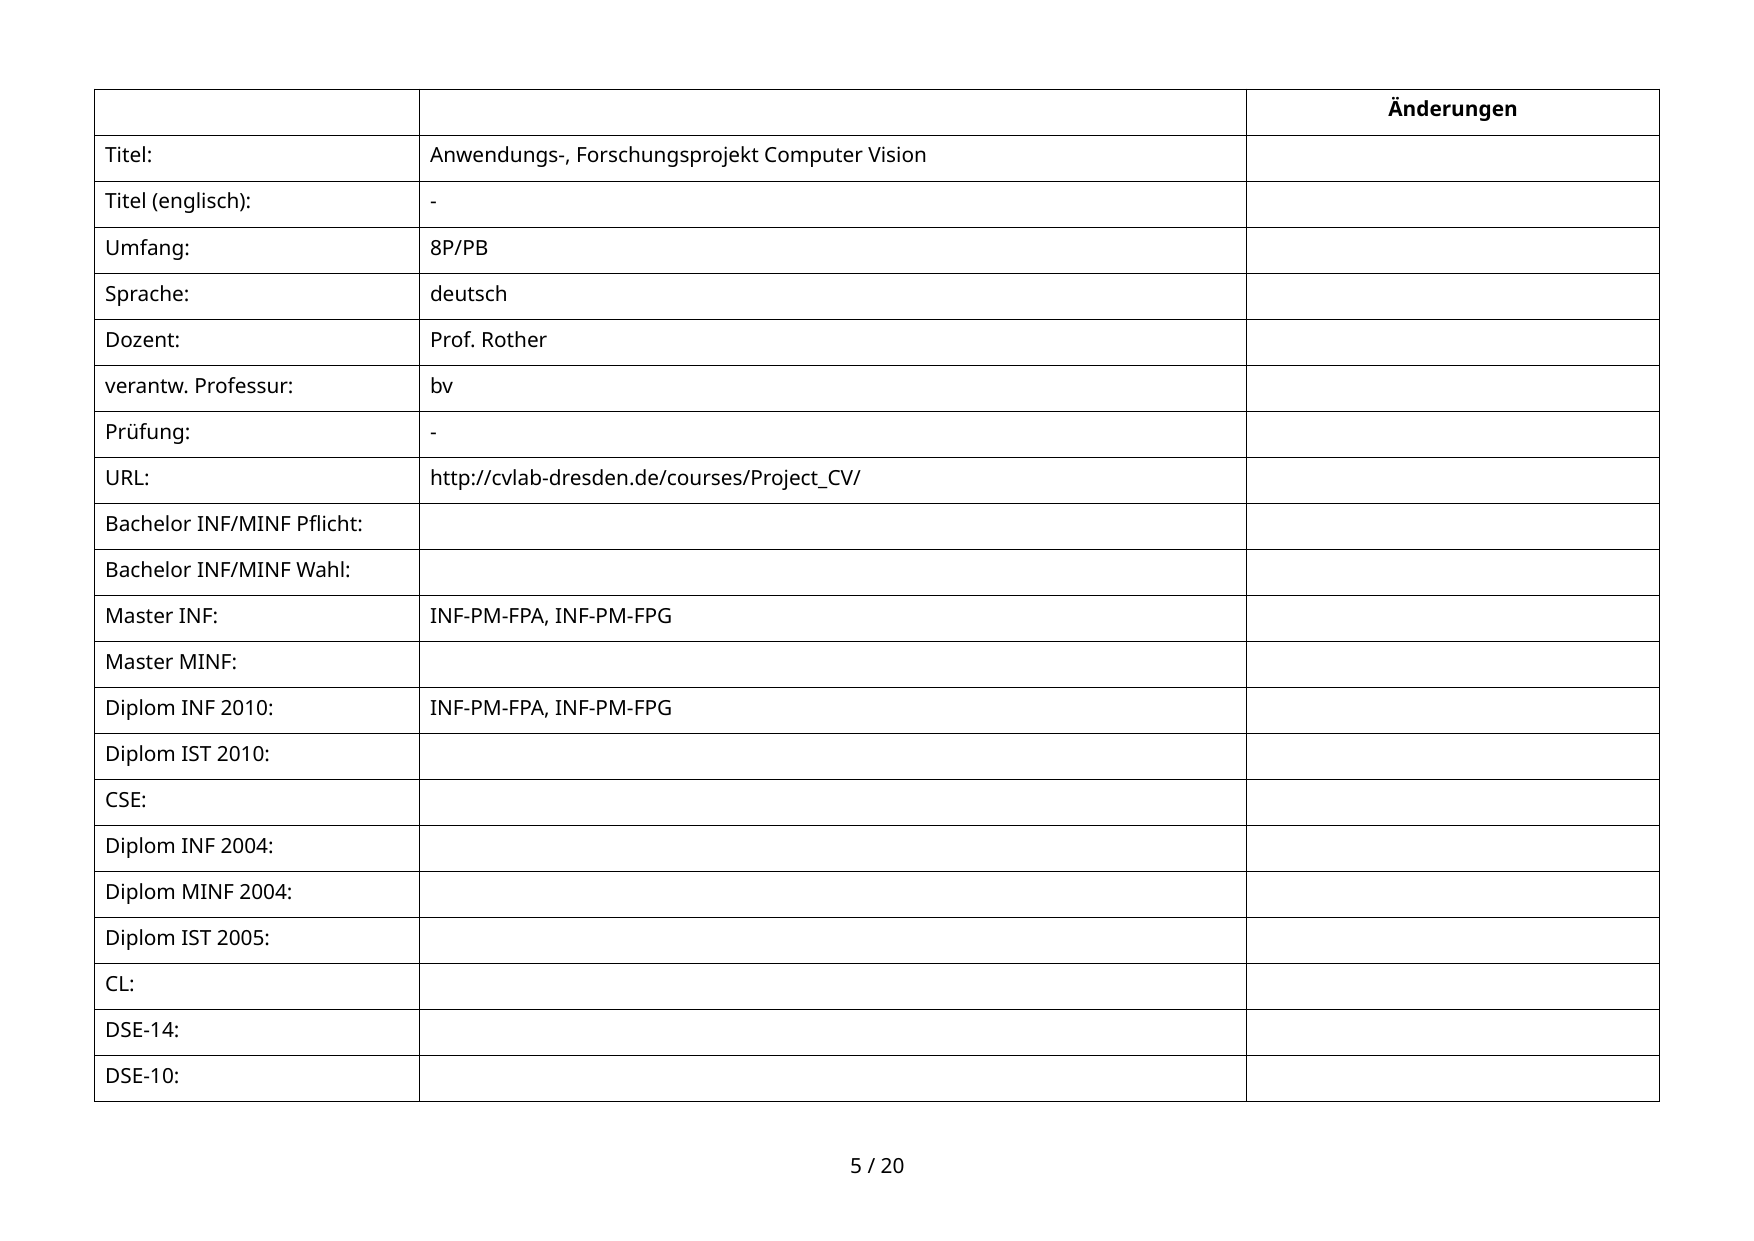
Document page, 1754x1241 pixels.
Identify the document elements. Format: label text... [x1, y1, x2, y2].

table_cell http://cvlab-dresden.de/courses/Project_CV/ [420, 458, 1246, 503]
table_cell [1247, 964, 1659, 1009]
table_cell Anwendungs-, Forschungsprojekt Computer Vision [420, 136, 1246, 181]
table_cell [1247, 918, 1659, 963]
table_cell [420, 918, 1246, 963]
table_cell [420, 550, 1246, 595]
table_cell Dozent: [95, 320, 419, 365]
table_cell Bachelor INF/MINF Wahl: [95, 550, 419, 595]
table_header Änderungen [1247, 90, 1659, 134]
table_cell [420, 504, 1246, 549]
table_cell [420, 1056, 1246, 1101]
table_cell - [420, 182, 1246, 227]
table_cell CSE: [95, 780, 419, 825]
table_cell [420, 734, 1246, 779]
table_cell Titel: [95, 136, 419, 181]
table_cell [1247, 458, 1659, 503]
table_cell [1247, 412, 1659, 457]
table_cell Diplom MINF 2004: [95, 872, 419, 917]
table_cell Master INF: [95, 596, 419, 641]
table_cell [1247, 1056, 1659, 1101]
table_cell - [420, 412, 1246, 457]
table_cell [1247, 320, 1659, 365]
table_cell bv [420, 366, 1246, 411]
table_cell Prof. Rother [420, 320, 1246, 365]
table_cell [420, 780, 1246, 825]
table_cell Umfang: [95, 228, 419, 273]
table_cell INF-PM-FPA, INF-PM-FPG [420, 596, 1246, 641]
table_cell [1247, 688, 1659, 733]
table_cell [1247, 504, 1659, 549]
table_cell Master MINF: [95, 642, 419, 687]
table_cell Diplom IST 2005: [95, 918, 419, 963]
table_cell [1247, 274, 1659, 319]
table_cell [1247, 366, 1659, 411]
table_cell [420, 872, 1246, 917]
table_cell DSE-10: [95, 1056, 419, 1101]
table_cell [420, 1010, 1246, 1055]
table_cell Diplom IST 2010: [95, 734, 419, 779]
table_cell 8P/PB [420, 228, 1246, 273]
table_cell [1247, 228, 1659, 273]
table_header [95, 90, 419, 134]
table_cell [1247, 550, 1659, 595]
table_cell INF-PM-FPA, INF-PM-FPG [420, 688, 1246, 733]
table_cell Prüfung: [95, 412, 419, 457]
table_cell CL: [95, 964, 419, 1009]
table_cell Sprache: [95, 274, 419, 319]
table_cell DSE-14: [95, 1010, 419, 1055]
table_cell [1247, 642, 1659, 687]
table_cell [1247, 136, 1659, 181]
table_cell [1247, 780, 1659, 825]
table_cell [1247, 182, 1659, 227]
table_cell Diplom INF 2004: [95, 826, 419, 871]
table_header [420, 90, 1246, 134]
table_cell [1247, 596, 1659, 641]
table_cell deutsch [420, 274, 1246, 319]
table_cell [420, 964, 1246, 1009]
table_cell [1247, 1010, 1659, 1055]
table_cell Diplom INF 2010: [95, 688, 419, 733]
table_cell Bachelor INF/MINF Pflicht: [95, 504, 419, 549]
table_cell [420, 642, 1246, 687]
table_cell URL: [95, 458, 419, 503]
table_cell Titel (englisch): [95, 182, 419, 227]
table_cell verantw. Professur: [95, 366, 419, 411]
table_cell [420, 826, 1246, 871]
table_cell [1247, 734, 1659, 779]
table_cell [1247, 826, 1659, 871]
table_cell [1247, 872, 1659, 917]
